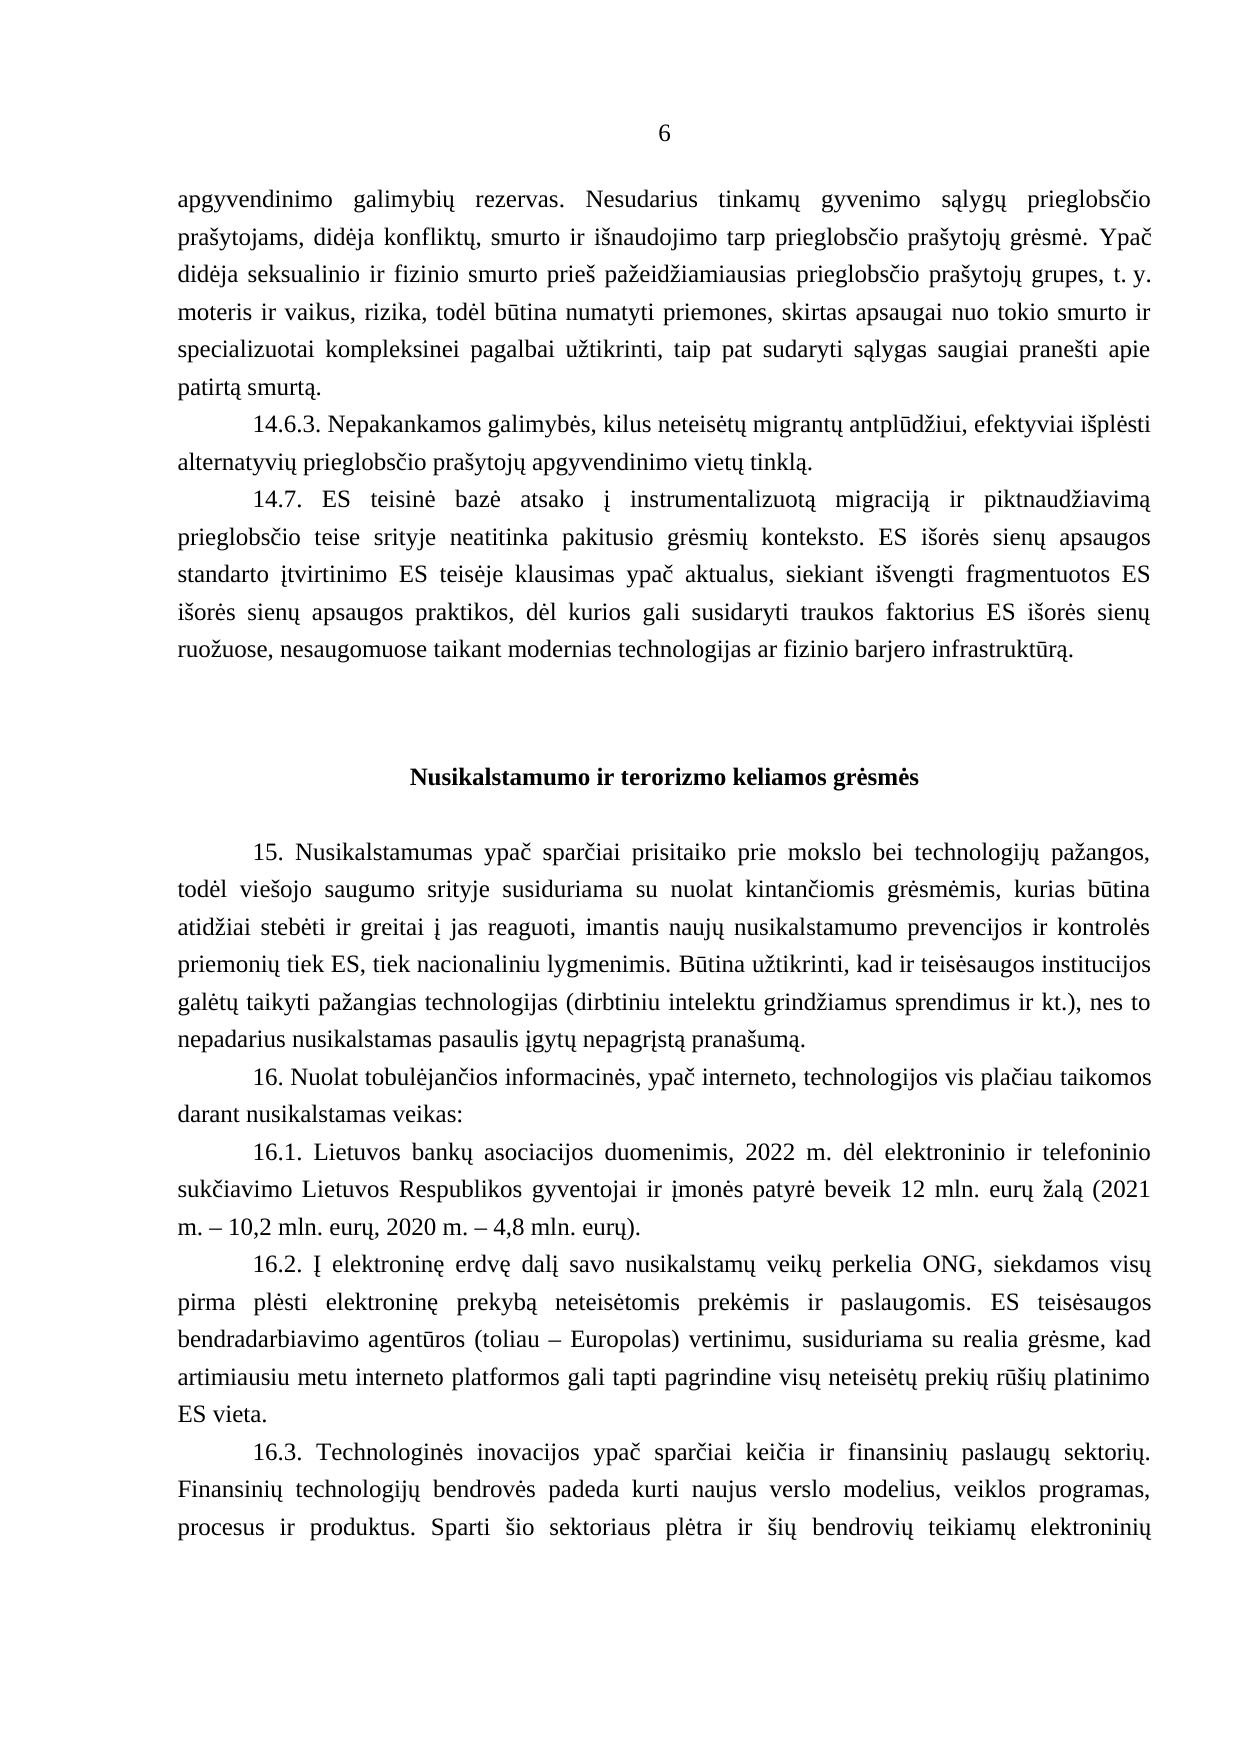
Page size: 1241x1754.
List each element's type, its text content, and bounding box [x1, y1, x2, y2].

text 14.6.3. Nepakankamos galimybės, kilus neteisėtų migrantų antplūdžiui, efektyviai išplėsti alternatyvių prieglobsčio prašytojų apgyvendinimo vietų tinklą. [177, 401, 1152, 476]
text 16.3. Technologinės inovacijos ypač sparčiai keičia ir finansinių paslaugų sektorių. Finansinių technologijų bendrovės padeda kurti naujus verslo modelius, veiklos programas, procesus ir produktus. Sparti šio sektoriaus plėtra ir šių bendrovių teikiamų elektroninių [177, 1428, 1152, 1541]
text 15. Nusikalstamumas ypač sparčiai prisitaiko prie mokslo bei technologijų pažangos, todėl viešojo saugumo srityje susiduriama su nuolat kintančiomis grėsmėmis, kurias būtina atidžiai stebėti ir greitai į jas reaguoti, imantis naujų nusikalstamumo prevencijos ir kontrolės priemonių tiek ES, tiek nacionaliniu lygmenimis. Būtina užtikrinti, kad ir teisėsaugos institucijos galėtų taikyti pažangias technologijas (dirbtiniu intelektu grindžiamus sprendimus ir kt.), nes to nepadarius nusikalstamas pasaulis įgytų nepagrįstą pranašumą. [177, 828, 1152, 1053]
text 14.7. ES teisinė bazė atsako į instrumentalizuotą migraciją ir piktnaudžiavimą prieglobsčio teise srityje neatitinka pakitusio grėsmių konteksto. ES išorės sienų apsaugos standarto įtvirtinimo ES teisėje klausimas ypač aktualus, siekiant išvengti fragmentuotos ES išorės sienų apsaugos praktikos, dėl kurios gali susidaryti traukos faktorius ES išorės sienų ruožuose, nesaugomuose taikant modernias technologijas ar fizinio barjero infrastruktūrą. [177, 476, 1152, 663]
subtitle Nusikalstamumo ir terorizmo keliamos grėsmės [177, 762, 1152, 791]
text 16. Nuolat tobulėjančios informacinės, ypač interneto, technologijos vis plačiau taikomos darant nusikalstamas veikas: [177, 1053, 1152, 1128]
text apgyvendinimo galimybių rezervas. Nesudarius tinkamų gyvenimo sąlygų prieglobsčio prašytojams, didėja konfliktų, smurto ir išnaudojimo tarp prieglobsčio prašytojų grėsmė. Ypač didėja seksualinio ir fizinio smurto prieš pažeidžiamiausias prieglobsčio prašytojų grupes, t. y. moteris ir vaikus, rizika, todėl būtina numatyti priemones, skirtas apsaugai nuo tokio smurto ir specializuotai kompleksinei pagalbai užtikrinti, taip pat sudaryti sąlygas saugiai pranešti apie patirtą smurtą. [177, 176, 1152, 401]
text 16.2. Į elektroninę erdvę dalį savo nusikalstamų veikų perkelia ONG, siekdamos visų pirma plėsti elektroninę prekybą neteisėtomis prekėmis ir paslaugomis. ES teisėsaugos bendradarbiavimo agentūros (toliau – Europolas) vertinimu, susiduriama su realia grėsme, kad artimiausiu metu interneto platformos gali tapti pagrindine visų neteisėtų prekių rūšių platinimo ES vieta. [177, 1241, 1152, 1428]
text 16.1. Lietuvos bankų asociacijos duomenimis, 2022 m. dėl elektroninio ir telefoninio sukčiavimo Lietuvos Respublikos gyventojai ir įmonės patyrė beveik 12 mln. eurų žalą (2021 m. – 10,2 mln. eurų, 2020 m. – 4,8 mln. eurų). [177, 1128, 1152, 1241]
